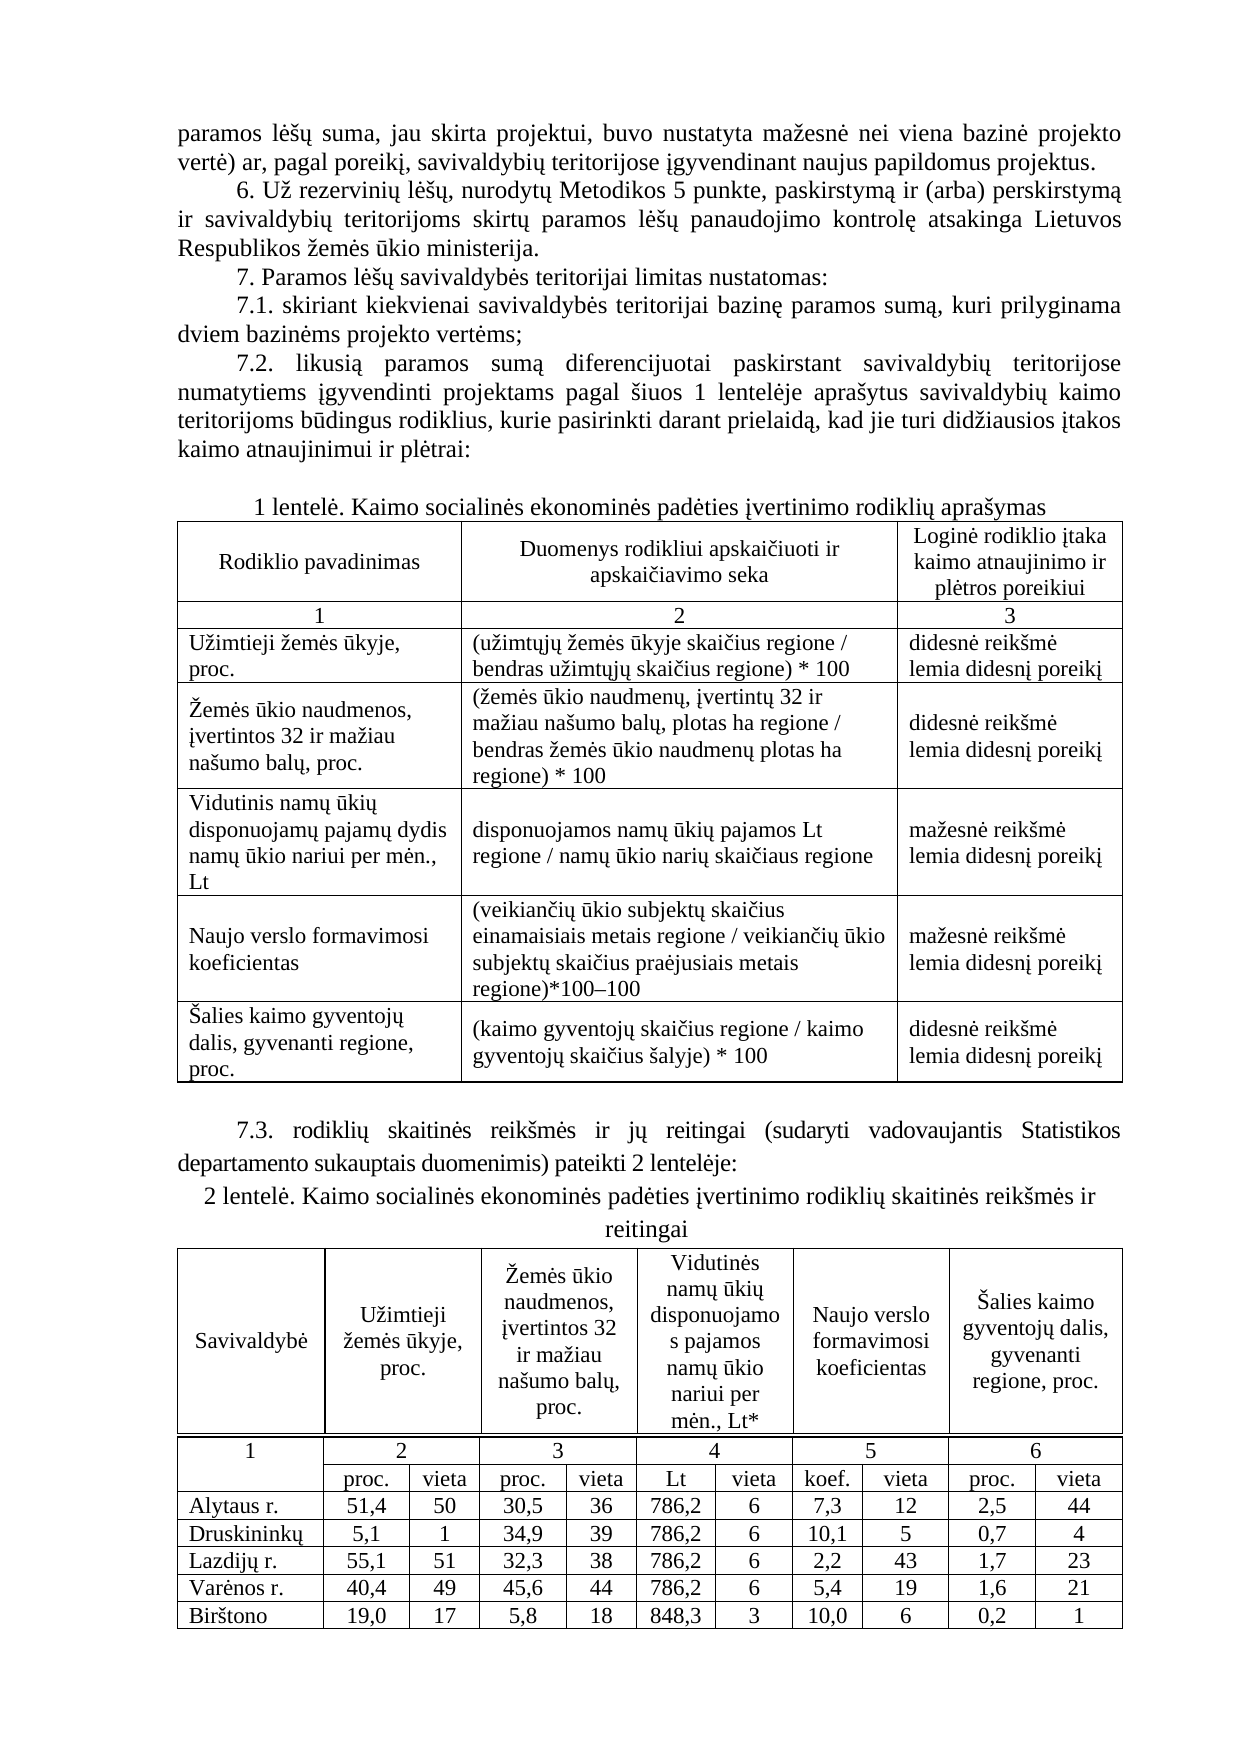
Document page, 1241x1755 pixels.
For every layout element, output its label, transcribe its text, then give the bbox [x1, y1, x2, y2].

table_cell koef. [793, 1465, 862, 1491]
table_cell Užimtieji žemės ūkyje, proc. [178, 629, 461, 682]
table_cell 36 [567, 1492, 636, 1519]
table_header Naujo verslo formavimosi koeficientas [794, 1249, 949, 1433]
table_cell 44 [1036, 1492, 1122, 1519]
table_cell proc. [324, 1465, 409, 1491]
table_cell 848,3 [637, 1602, 715, 1628]
text 6. Už rezervinių lėšų, nurodytų Metodikos 5 punkte, paskirstymą ir (arba) perskirstymą ir savivaldybių teritorijoms skirtų paramos lėšų panaudojimo kontrolę atsakinga Lietuvos Respublikos žemės ūkio ministerija. [177, 176, 1122, 262]
table_cell 10,0 [793, 1602, 862, 1628]
table_cell Alytaus r. [178, 1492, 323, 1519]
text 7.2. likusią paramos sumą diferencijuotai paskirstant savivaldybių teritorijose numatytiems įgyvendinti projektams pagal šiuos 1 lentelėje aprašytus savivaldybių kaimo teritorijoms būdingus rodiklius, kurie pasirinkti darant prielaidą, kad jie turi didžiausios įtakos kaimo atnaujinimui ir plėtrai: [177, 348, 1122, 463]
table_header 4 [637, 1438, 792, 1464]
table_cell 51,4 [324, 1492, 409, 1519]
table_cell Šalies kaimo gyventojų dalis, gyvenanti regione, proc. [178, 1002, 461, 1081]
table_cell mažesnė reikšmė lemia didesnį poreikį [898, 896, 1122, 1001]
table_cell 0,7 [949, 1520, 1035, 1546]
table_cell Lazdijų r. [178, 1547, 323, 1573]
table_cell 786,2 [637, 1492, 715, 1519]
table_cell Birštono [178, 1602, 323, 1628]
table_header 2 [324, 1438, 479, 1464]
table_cell 18 [567, 1602, 636, 1628]
table_cell 39 [567, 1520, 636, 1546]
table_cell 3 [898, 602, 1122, 628]
table_cell 2,2 [793, 1547, 862, 1573]
table_cell 17 [410, 1602, 479, 1628]
table_cell 6 [716, 1520, 792, 1546]
table_cell disponuojamos namų ūkių pajamos Lt regione / namų ūkio narių skaičiaus regione [462, 789, 897, 895]
table_cell vieta [1036, 1465, 1122, 1491]
table_cell 5 [863, 1520, 948, 1546]
table_cell Žemės ūkio naudmenos, įvertintos 32 ir mažiau našumo balų, proc. [178, 683, 461, 788]
table_cell 3 [716, 1602, 792, 1628]
table_cell 2,5 [949, 1492, 1035, 1519]
table_header 6 [949, 1438, 1122, 1464]
text 1 lentelė. Kaimo socialinės ekonominės padėties įvertinimo rodiklių aprašymas [177, 492, 1122, 521]
table_cell 6 [716, 1547, 792, 1573]
table_cell 45,6 [480, 1575, 566, 1601]
table_cell 1 [178, 602, 461, 628]
table_header Loginė rodiklio įtaka kaimo atnaujinimo ir plėtros poreikiui [898, 522, 1122, 601]
table_cell 4 [1036, 1520, 1122, 1546]
table_cell 1,7 [949, 1547, 1035, 1573]
table_cell 10,1 [793, 1520, 862, 1546]
table_cell 786,2 [637, 1520, 715, 1546]
table_cell 7,3 [793, 1492, 862, 1519]
table_cell 19 [863, 1575, 948, 1601]
table_cell Druskininkų [178, 1520, 323, 1546]
table_cell Vidutinis namų ūkių disponuojamų pajamų dydis namų ūkio nariui per mėn., Lt [178, 789, 461, 895]
table_cell (kaimo gyventojų skaičius regione / kaimo gyventojų skaičius šalyje) * 100 [462, 1002, 897, 1081]
table_cell 1,6 [949, 1575, 1035, 1601]
table_cell vieta [716, 1465, 792, 1491]
table_cell 43 [863, 1547, 948, 1573]
table_header 1 [178, 1438, 323, 1464]
table_cell 5,8 [480, 1602, 566, 1628]
table_cell 51 [410, 1547, 479, 1573]
table_cell 49 [410, 1575, 479, 1601]
table_cell didesnė reikšmė lemia didesnį poreikį [898, 683, 1122, 788]
table_cell 30,5 [480, 1492, 566, 1519]
table_cell mažesnė reikšmė lemia didesnį poreikį [898, 789, 1122, 895]
table_cell 21 [1036, 1575, 1122, 1601]
table_cell 55,1 [324, 1547, 409, 1573]
text 7. Paramos lėšų savivaldybės teritorijai limitas nustatomas: [177, 262, 1122, 291]
table_cell (užimtųjų žemės ūkyje skaičius regione / bendras užimtųjų skaičius regione) * 100 [462, 629, 897, 682]
text paramos lėšų suma, jau skirta projektui, buvo nustatyta mažesnė nei viena bazinė projekto vertė) ar, pagal poreikį, savivaldybių teritorijose įgyvendinant naujus papildomus projektus. [177, 118, 1122, 176]
table_cell proc. [480, 1465, 566, 1491]
table_header Vidutinės namų ūkių disponuojamos pajamos namų ūkio nariui per mėn., Lt* [638, 1249, 793, 1433]
text 7.1. skiriant kiekvienai savivaldybės teritorijai bazinę paramos sumą, kuri prilyginama dviem bazinėms projekto vertėms; [177, 291, 1122, 348]
table_cell 19,0 [324, 1602, 409, 1628]
table_cell vieta [410, 1465, 479, 1491]
table_cell 38 [567, 1547, 636, 1573]
table_cell 32,3 [480, 1547, 566, 1573]
table_header Savivaldybė [178, 1249, 324, 1433]
table_cell 6 [716, 1575, 792, 1601]
table_cell 5,1 [324, 1520, 409, 1546]
table_cell 6 [863, 1602, 948, 1628]
table_header Užimtieji žemės ūkyje, proc. [326, 1249, 481, 1433]
table_cell 23 [1036, 1547, 1122, 1573]
table_header Šalies kaimo gyventojų dalis, gyvenanti regione, proc. [950, 1249, 1122, 1433]
table_cell [178, 1464, 323, 1491]
table_cell proc. [949, 1465, 1035, 1491]
table_cell Naujo verslo formavimosi koeficientas [178, 896, 461, 1001]
table_cell 0,2 [949, 1602, 1035, 1628]
table_cell didesnė reikšmė lemia didesnį poreikį [898, 1002, 1122, 1081]
table_cell 2 [462, 602, 897, 628]
table_header 5 [793, 1438, 948, 1464]
table_header 3 [480, 1438, 636, 1464]
table_cell 50 [410, 1492, 479, 1519]
table_cell 1 [410, 1520, 479, 1546]
table_cell (veikiančių ūkio subjektų skaičius einamaisiais metais regione / veikiančių ūkio subjektų skaičius praėjusiais metais regione)*100–100 [462, 896, 897, 1001]
table_cell (žemės ūkio naudmenų, įvertintų 32 ir mažiau našumo balų, plotas ha regione / bendras žemės ūkio naudmenų plotas ha regione) * 100 [462, 683, 897, 788]
table_cell 5,4 [793, 1575, 862, 1601]
table_cell 34,9 [480, 1520, 566, 1546]
table_cell 1 [1036, 1602, 1122, 1628]
table_cell didesnė reikšmė lemia didesnį poreikį [898, 629, 1122, 682]
table_header Rodiklio pavadinimas [178, 522, 461, 601]
table_header Duomenys rodikliui apskaičiuoti ir apskaičiavimo seka [462, 522, 897, 601]
table_cell 40,4 [324, 1575, 409, 1601]
table_cell 6 [716, 1492, 792, 1519]
table_cell 12 [863, 1492, 948, 1519]
text 2 lentelė. Kaimo socialinės ekonominės padėties įvertinimo rodiklių skaitinės reikšmės ir reitingai [177, 1181, 1122, 1243]
text 7.3. rodiklių skaitinės reikšmės ir jų reitingai (sudaryti vadovaujantis Statistikos departamento sukauptais duomenimis) pateikti 2 lentelėje: [177, 1115, 1122, 1177]
table_cell 786,2 [637, 1575, 715, 1601]
table_cell Varėnos r. [178, 1575, 323, 1601]
table_cell vieta [567, 1465, 636, 1491]
table_cell vieta [863, 1465, 948, 1491]
table_cell 786,2 [637, 1547, 715, 1573]
table_cell Lt [637, 1465, 715, 1491]
table_cell 44 [567, 1575, 636, 1601]
table_header Žemės ūkio naudmenos, įvertintos 32 ir mažiau našumo balų, proc. [482, 1249, 637, 1433]
